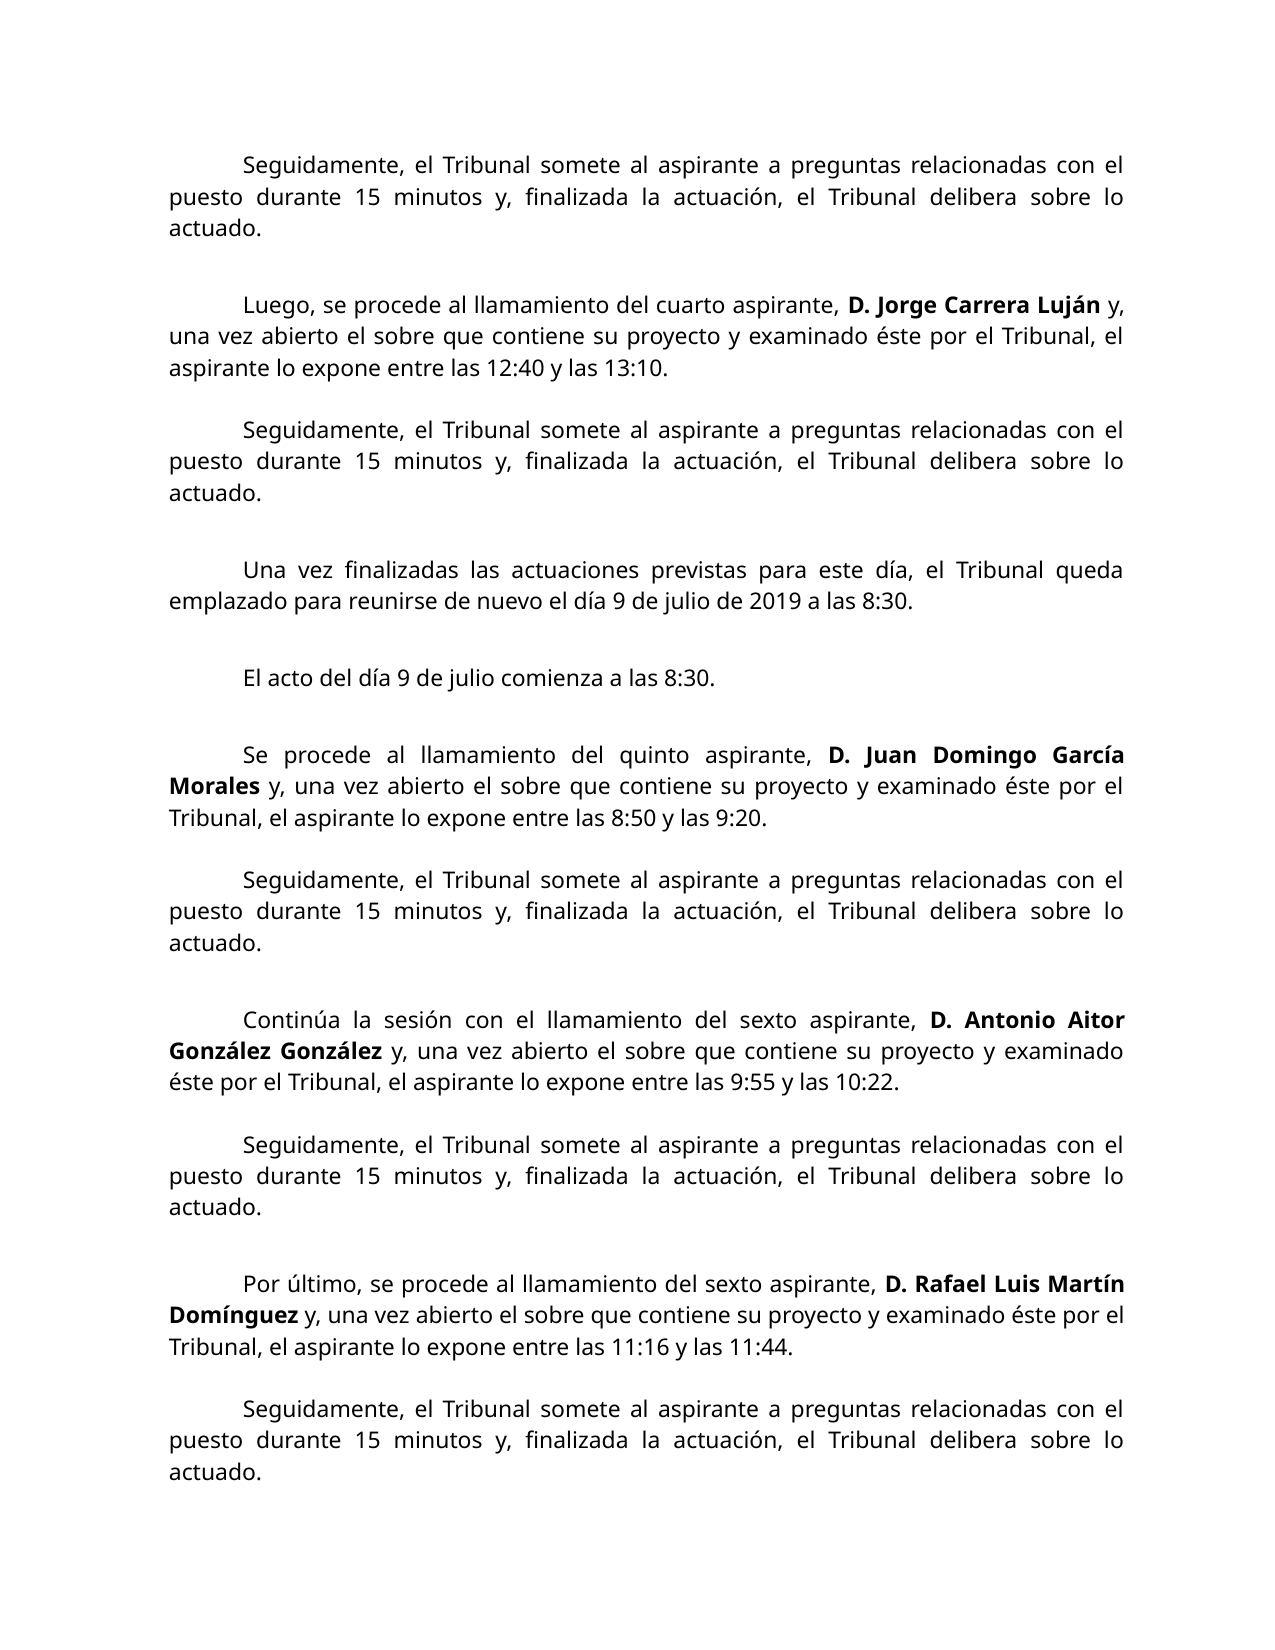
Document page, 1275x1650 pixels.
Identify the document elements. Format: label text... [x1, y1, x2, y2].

text Seguidamente, el Tribunal somete al aspirante a preguntas relacionadas con el puesto durante 15 minutos y, finalizada la actuación, el Tribunal delibera sobre lo actuado. [169, 864, 1125, 958]
text Por último, se procede al llamamiento del sexto aspirante, D. Rafael Luis Martín Domínguez y, una vez abierto el sobre que contiene su proyecto y examinado éste por el Tribunal, el aspirante lo expone entre las 11:16 y las 11:44. [169, 1268, 1125, 1362]
text Seguidamente, el Tribunal somete al aspirante a preguntas relacionadas con el puesto durante 15 minutos y, finalizada la actuación, el Tribunal delibera sobre lo actuado. [169, 1128, 1125, 1222]
text Continúa la sesión con el llamamiento del sexto aspirante, D. Antonio Aitor González González y, una vez abierto el sobre que contiene su proyecto y examinado éste por el Tribunal, el aspirante lo expone entre las 9:55 y las 10:22. [169, 1003, 1125, 1097]
text Seguidamente, el Tribunal somete al aspirante a preguntas relacionadas con el puesto durante 15 minutos y, finalizada la actuación, el Tribunal delibera sobre lo actuado. [169, 1393, 1125, 1487]
text El acto del día 9 de julio comienza a las 8:30. [169, 662, 1125, 693]
text Luego, se procede al llamamiento del cuarto aspirante, D. Jorge Carrera Luján y, una vez abierto el sobre que contiene su proyecto y examinado éste por el Tribunal, el aspirante lo expone entre las 12:40 y las 13:10. [169, 289, 1125, 383]
text Una vez finalizadas las actuaciones previstas para este día, el Tribunal queda emplazado para reunirse de nuevo el día 9 de julio de 2019 a las 8:30. [169, 553, 1125, 616]
text Se procede al llamamiento del quinto aspirante, D. Juan Domingo García Morales y, una vez abierto el sobre que contiene su proyecto y examinado éste por el Tribunal, el aspirante lo expone entre las 8:50 y las 9:20. [169, 739, 1125, 833]
text Seguidamente, el Tribunal somete al aspirante a preguntas relacionadas con el puesto durante 15 minutos y, finalizada la actuación, el Tribunal delibera sobre lo actuado. [169, 414, 1125, 508]
text Seguidamente, el Tribunal somete al aspirante a preguntas relacionadas con el puesto durante 15 minutos y, finalizada la actuación, el Tribunal delibera sobre lo actuado. [169, 149, 1125, 243]
